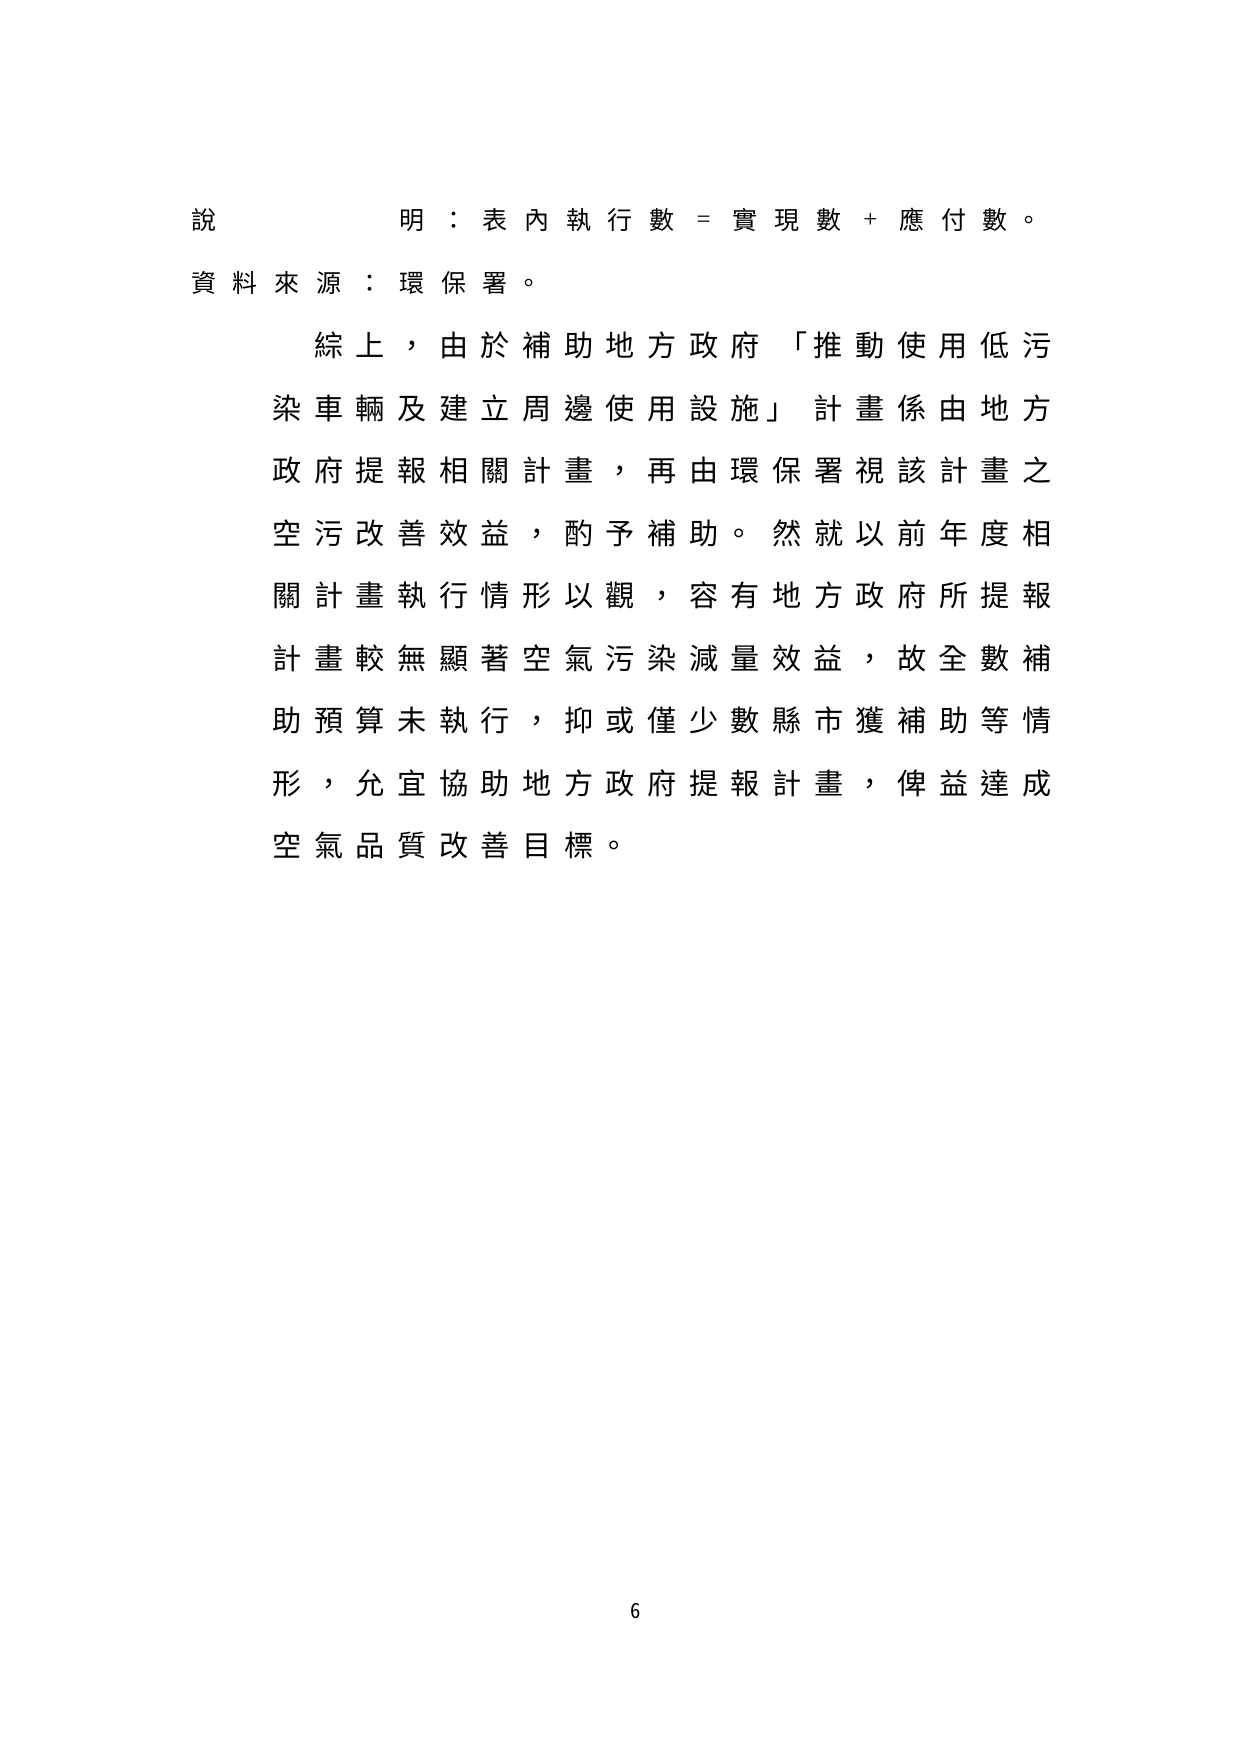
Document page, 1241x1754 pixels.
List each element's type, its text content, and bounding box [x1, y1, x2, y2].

text 資料來源：環保署。 [180, 240, 1058, 302]
text 綜上，由於補助地方政府「推動使用低污染車輛及建立周邊使用設施」計畫係由地方政府提報相關計畫，再由環保署視該計畫之空污改善效益，酌予補助。然就以前年度相關計畫執行情形以觀，容有地方政府所提報計畫較無顯著空氣污染減量效益，故全數補助預算未執行，抑或僅少數縣市獲補助等情形，允宜協助地方政府提報計畫，俾益達成空氣品質改善目標。 [242, 302, 1058, 865]
text 說 明：表內執行數=實現數+應付數。 [180, 177, 1058, 240]
